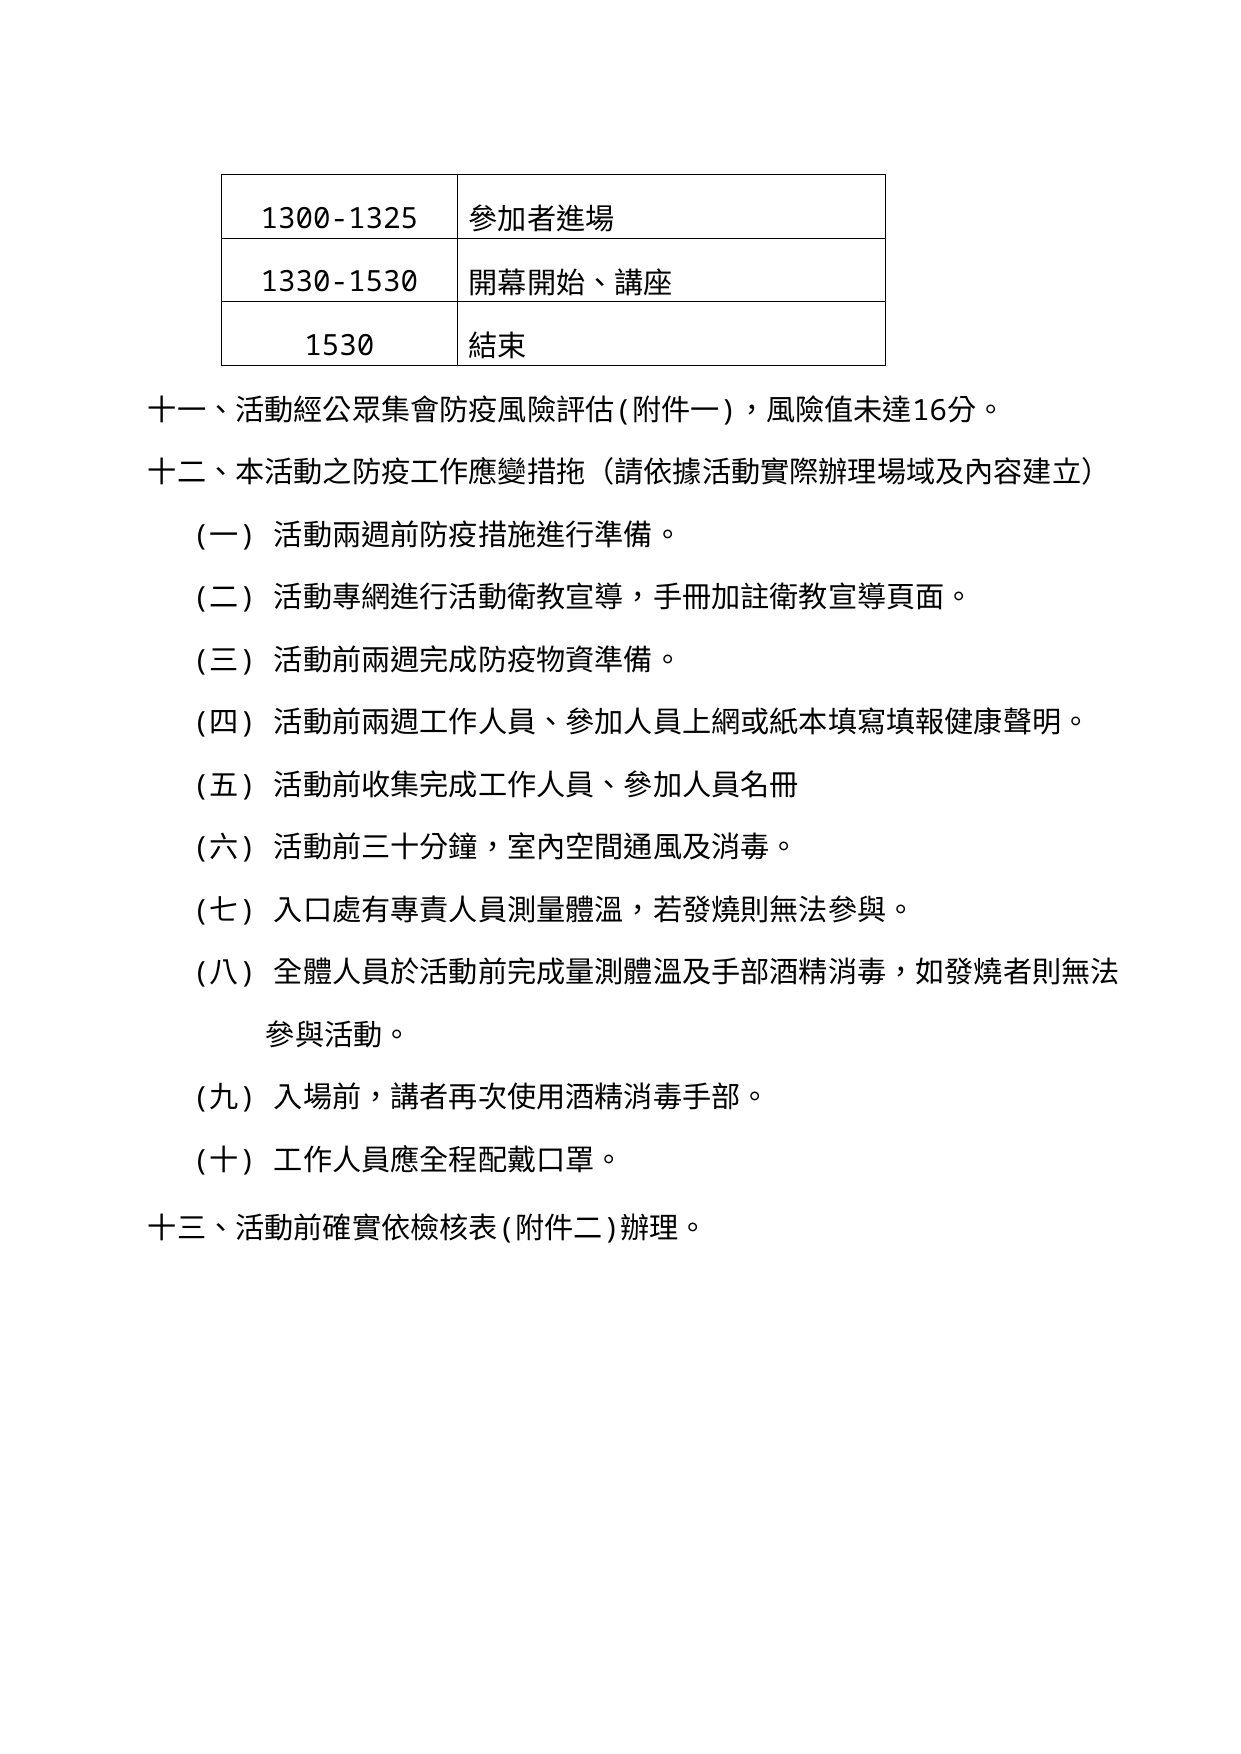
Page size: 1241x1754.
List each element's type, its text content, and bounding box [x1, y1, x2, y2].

text (十) 工作人員應全程配戴口罩。 [192, 1116, 1122, 1178]
table_cell 結束 [458, 302, 885, 365]
table_cell 1330-1530 [222, 239, 457, 301]
text (五) 活動前收集完成工作人員、參加人員名冊 [192, 741, 1122, 803]
text 十二、本活動之防疫工作應變措拖（請依據活動實際辦理場域及內容建立） [148, 428, 1122, 491]
table_cell 1300-1325 [222, 175, 457, 238]
table_cell 參加者進場 [458, 175, 885, 238]
text (九) 入場前，講者再次使用酒精消毒手部。 [192, 1053, 1122, 1116]
text (七) 入口處有專責人員測量體溫，若發燒則無法參與。 [192, 866, 1122, 928]
text (一) 活動兩週前防疫措施進行準備。 [192, 491, 1122, 553]
text (六) 活動前三十分鐘，室內空間通風及消毒。 [192, 803, 1122, 866]
text (四) 活動前兩週工作人員、參加人員上網或紙本填寫填報健康聲明。 [192, 678, 1122, 741]
text (八) 全體人員於活動前完成量測體溫及手部酒精消毒，如發燒者則無法參與活動。 [192, 928, 1122, 1053]
text 十一、活動經公眾集會防疫風險評估(附件一)，風險值未達16分。 [148, 366, 1122, 428]
table_cell 1530 [222, 302, 457, 365]
text (三) 活動前兩週完成防疫物資準備。 [192, 616, 1122, 678]
text (二) 活動專網進行活動衛教宣導，手冊加註衛教宣導頁面。 [192, 553, 1122, 616]
text 十三、活動前確實依檢核表(附件二)辦理。 [148, 1178, 1122, 1241]
table_cell 開幕開始、講座 [458, 239, 885, 301]
